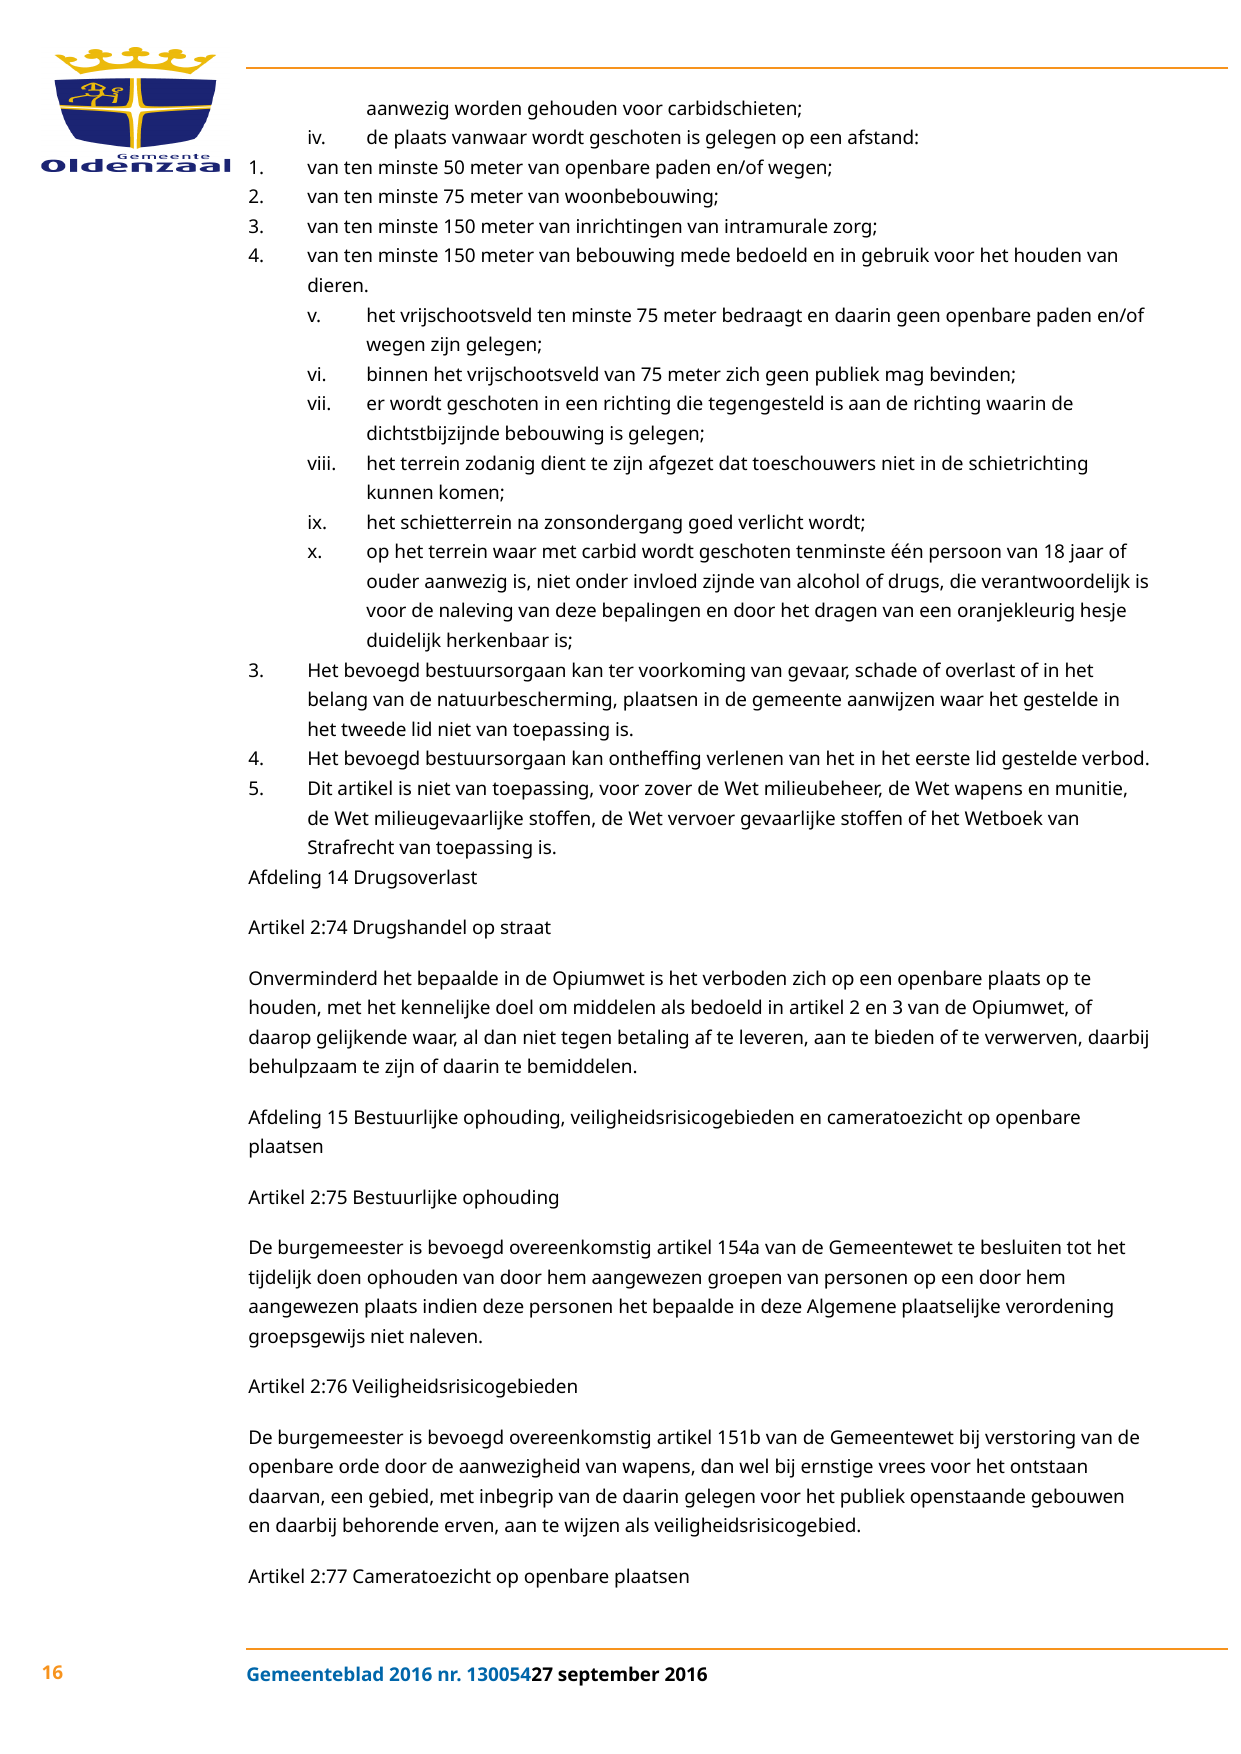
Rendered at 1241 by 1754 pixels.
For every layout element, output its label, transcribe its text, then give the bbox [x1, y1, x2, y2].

list binnen het vrijschootsveld van 75 meter zich geen publiek mag bevinden; [307, 361, 1152, 387]
list het terrein zodanig dient te zijn afgezet dat toeschouwers niet in de schietrichting kunnen komen; [307, 450, 1152, 505]
list Het bevoegd bestuursorgaan kan ter voorkoming van gevaar, schade of overlast of in het belang van de natuurbescherming, plaatsen in de gemeente aanwijzen waar het gestelde in het tweede lid niet van toepassing is. [248, 657, 1152, 742]
list Het bevoegd bestuursorgaan kan ontheffing verlenen van het in het eerste lid gestelde verbod. [248, 746, 1152, 771]
text Artikel 2:75 Bestuurlijke ophouding [248, 1184, 1152, 1210]
list op het terrein waar met carbid wordt geschoten tenminste één persoon van 18 jaar of ouder aanwezig is, niet onder invloed zijnde van alcohol of drugs, die verantwoordelijk is voor de naleving van deze bepalingen en door het dragen van een oranjekleurig hesje duidelijk herkenbaar is; [307, 538, 1152, 653]
list de plaats vanwaar wordt geschoten is gelegen op een afstand: [307, 124, 1152, 150]
text Onverminderd het bepaalde in de Opiumwet is het verboden zich op een openbare plaats op te houden, met het kennelijke doel om middelen als bedoeld in artikel 2 en 3 van de Opiumwet, of daarop gelijkende waar, al dan niet tegen betaling af te leveren, aan te bieden of te verwerven, daarbij behulpzaam te zijn of daarin te bemiddelen. [248, 965, 1152, 1079]
text Artikel 2:74 Drugshandel op straat [248, 914, 1152, 940]
list Dit artikel is niet van toepassing, voor zover de Wet milieubeheer, de Wet wapens en munitie, de Wet milieugevaarlijke stoffen, de Wet vervoer gevaarlijke stoffen of het Wetboek van Strafrecht van toepassing is. [248, 775, 1152, 860]
list van ten minste 50 meter van openbare paden en/of wegen; [248, 154, 1152, 180]
text Afdeling 14 Drugsoverlast [248, 864, 1152, 890]
text Afdeling 15 Bestuurlijke ophouding, veiligheidsrisicogebieden en cameratoezicht op openbare plaatsen [248, 1104, 1152, 1159]
picture [41, 47, 231, 172]
list het schietterrein na zonsondergang goed verlicht wordt; [307, 509, 1152, 535]
list van ten minste 150 meter van inrichtingen van intramurale zorg; [248, 213, 1152, 239]
list het vrijschootsveld ten minste 75 meter bedraagt en daarin geen openbare paden en/of wegen zijn gelegen; [307, 302, 1152, 357]
text Artikel 2:76 Veiligheidsrisicogebieden [248, 1373, 1152, 1399]
text De burgemeester is bevoegd overeenkomstig artikel 154a van de Gemeentewet te besluiten tot het tijdelijk doen ophouden van door hem aangewezen groepen van personen op een door hem aangewezen plaats indien deze personen het bepaalde in deze Algemene plaatselijke verordening groepsgewijs niet naleven. [248, 1234, 1152, 1349]
list er wordt geschoten in een richting die tegengesteld is aan de richting waarin de dichtstbijzijnde bebouwing is gelegen; [307, 391, 1152, 446]
list van ten minste 150 meter van bebouwing mede bedoeld en in gebruik voor het houden van dieren. [248, 243, 1152, 298]
text De burgemeester is bevoegd overeenkomstig artikel 151b van de Gemeentewet bij verstoring van de openbare orde door de aanwezigheid van wapens, dan wel bij ernstige vrees voor het ontstaan daarvan, een gebied, met inbegrip van de daarin gelegen voor het publiek openstaande gebouwen en daarbij behorende erven, aan te wijzen als veiligheidsrisicogebied. [248, 1424, 1152, 1538]
list van ten minste 75 meter van woonbebouwing; [248, 183, 1152, 209]
text Artikel 2:77 Cameratoezicht op openbare plaatsen [248, 1563, 1152, 1589]
list aanwezig worden gehouden voor carbidschieten; [307, 95, 1152, 121]
